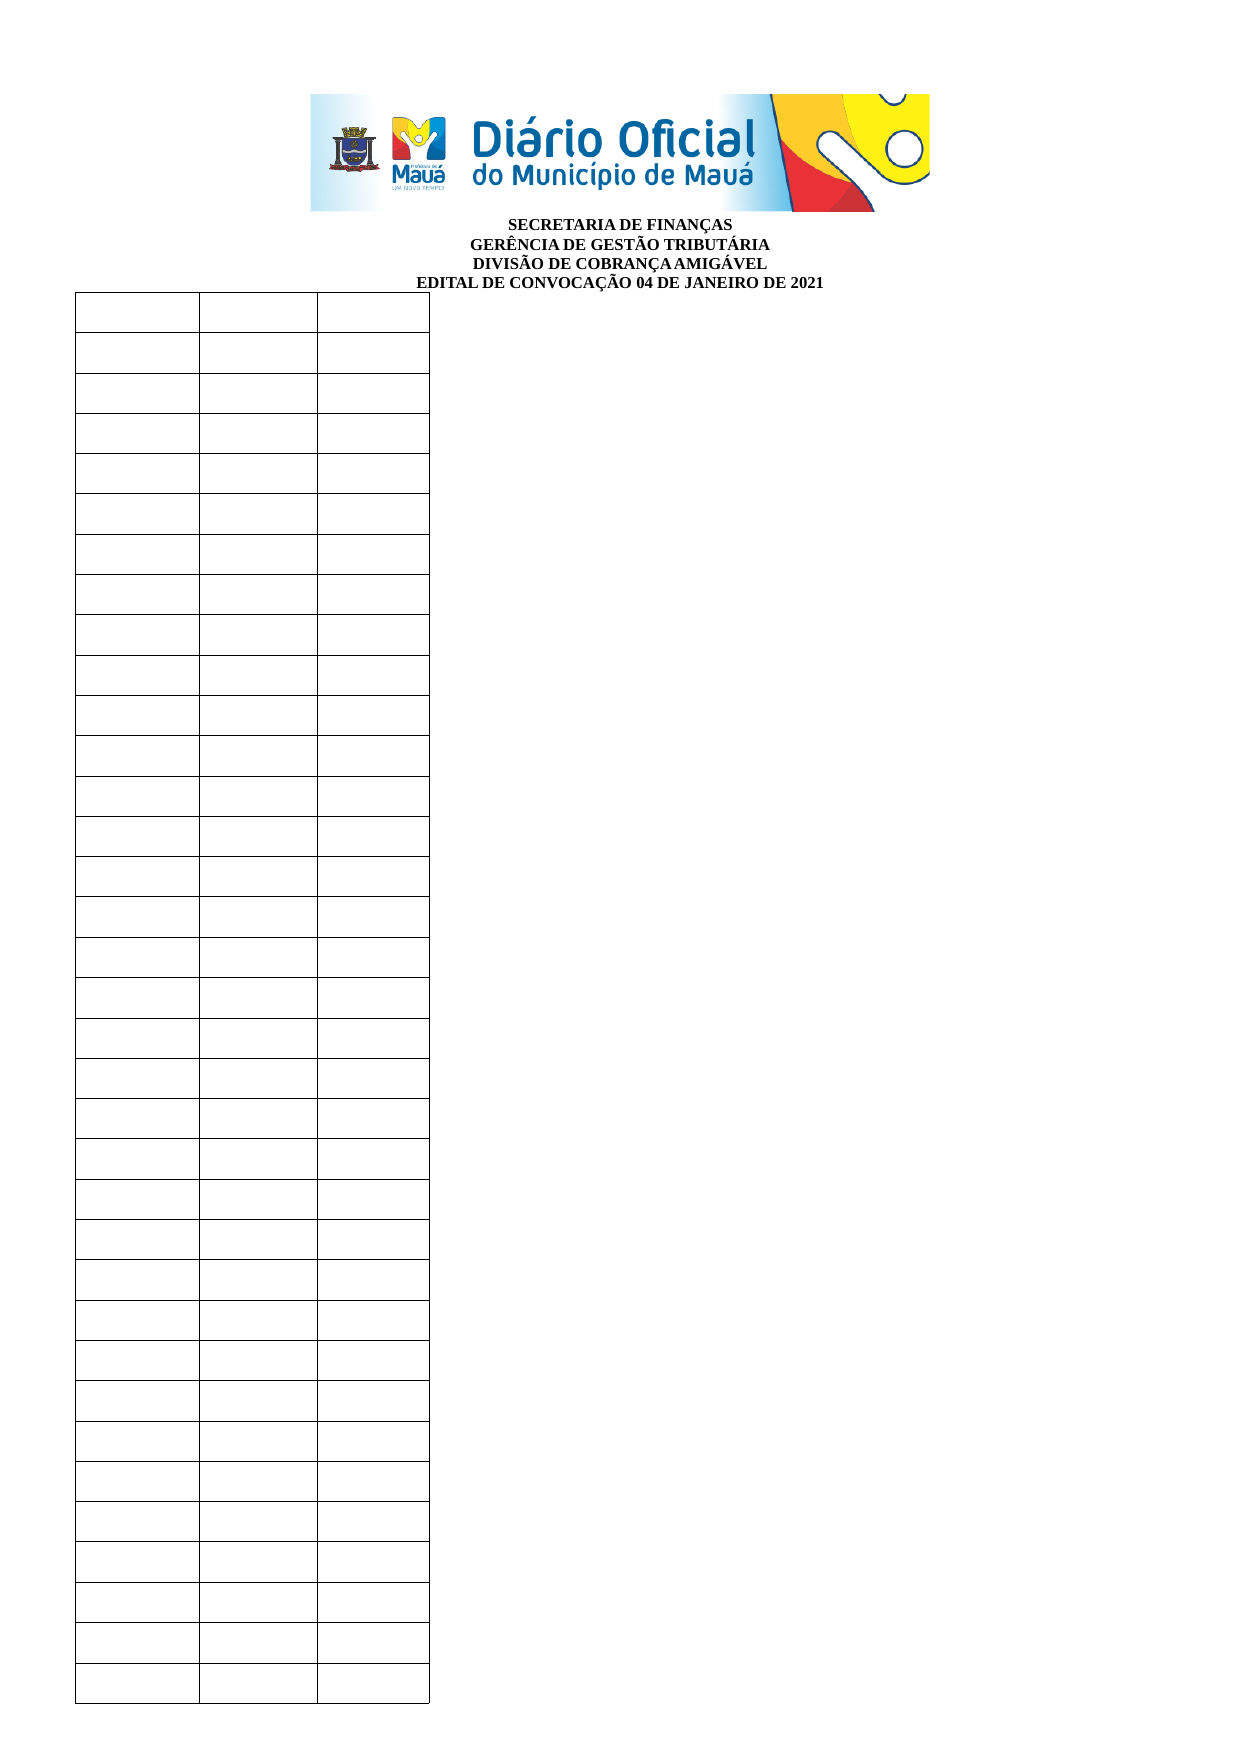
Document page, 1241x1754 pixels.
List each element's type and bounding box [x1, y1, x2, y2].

table_cell [76, 736, 199, 776]
table_cell [76, 1583, 199, 1622]
table_cell [200, 696, 317, 735]
table_cell [76, 1381, 199, 1421]
table_cell [200, 817, 317, 856]
table_cell [318, 1260, 429, 1299]
table_cell [76, 535, 199, 574]
table_cell [200, 897, 317, 937]
table_cell [200, 857, 317, 896]
table_cell [76, 1220, 199, 1259]
table_cell [318, 414, 429, 453]
table_cell [200, 978, 317, 1017]
table_cell [200, 656, 317, 695]
table_cell [318, 1381, 429, 1421]
table_cell [76, 1059, 199, 1098]
table_cell [318, 777, 429, 816]
table_cell [318, 575, 429, 614]
table_cell [76, 333, 199, 372]
table_cell [76, 454, 199, 493]
table_cell [200, 1583, 317, 1622]
table_cell [318, 1583, 429, 1622]
table_cell [76, 1462, 199, 1501]
table_cell [318, 978, 429, 1017]
table_cell [200, 1099, 317, 1138]
table_cell [200, 736, 317, 776]
table_cell [318, 1019, 429, 1058]
table_cell [200, 1180, 317, 1219]
table_cell [76, 1019, 199, 1058]
table_cell [318, 494, 429, 534]
table_cell [200, 1019, 317, 1058]
table_cell [200, 454, 317, 493]
table_cell [200, 374, 317, 413]
table_cell [318, 857, 429, 896]
table_cell [76, 938, 199, 977]
table_cell [76, 656, 199, 695]
table_cell [318, 1664, 429, 1703]
table_cell [76, 897, 199, 937]
table_cell [318, 1059, 429, 1098]
table_cell [76, 1502, 199, 1541]
table_cell [318, 656, 429, 695]
table_cell [200, 777, 317, 816]
table_cell [76, 1542, 199, 1582]
table_cell [318, 333, 429, 372]
table_cell [76, 1139, 199, 1179]
table_cell [200, 494, 317, 534]
table_cell [318, 1180, 429, 1219]
table_cell [76, 1099, 199, 1138]
table_cell [318, 1542, 429, 1582]
table_cell [318, 454, 429, 493]
table_cell [76, 374, 199, 413]
table_cell [318, 1139, 429, 1179]
table_cell [200, 575, 317, 614]
table_cell [200, 1139, 317, 1179]
table_cell [76, 1260, 199, 1299]
table_cell [318, 1462, 429, 1501]
table_cell [76, 1623, 199, 1662]
table_cell [200, 938, 317, 977]
table_cell [200, 615, 317, 654]
table_cell [318, 938, 429, 977]
table_cell [76, 1341, 199, 1380]
table_cell [200, 1623, 317, 1662]
table_cell [200, 1462, 317, 1501]
table_cell [200, 333, 317, 372]
table_cell [76, 1301, 199, 1340]
table_cell [76, 615, 199, 654]
table_cell [200, 535, 317, 574]
table_cell [318, 736, 429, 776]
table_cell [200, 1059, 317, 1098]
table_cell [76, 494, 199, 534]
table_cell [200, 414, 317, 453]
table_cell [318, 293, 429, 332]
table_cell [200, 1664, 317, 1703]
table_cell [318, 1341, 429, 1380]
table_cell [318, 897, 429, 937]
table_cell [318, 696, 429, 735]
table_cell [318, 1502, 429, 1541]
table_cell [318, 1099, 429, 1138]
table_cell [200, 293, 317, 332]
table_cell [200, 1260, 317, 1299]
table_cell [318, 615, 429, 654]
table_cell [76, 1422, 199, 1461]
table_cell [76, 978, 199, 1017]
table_cell [76, 857, 199, 896]
table_cell [76, 575, 199, 614]
table_cell [200, 1381, 317, 1421]
table_cell [318, 535, 429, 574]
table_cell [318, 374, 429, 413]
table_cell [318, 1301, 429, 1340]
table_cell [318, 1623, 429, 1662]
table_cell [76, 293, 199, 332]
table_cell [200, 1220, 317, 1259]
table_cell [76, 696, 199, 735]
table_cell [200, 1301, 317, 1340]
table_cell [200, 1542, 317, 1582]
table_cell [76, 777, 199, 816]
table_cell [76, 414, 199, 453]
table_cell [318, 817, 429, 856]
table_cell [200, 1422, 317, 1461]
table_cell [200, 1341, 317, 1380]
table_cell [318, 1422, 429, 1461]
table_cell [76, 817, 199, 856]
picture [310, 94, 930, 212]
table_cell [76, 1664, 199, 1703]
table_cell [200, 1502, 317, 1541]
table_cell [318, 1220, 429, 1259]
table_cell [76, 1180, 199, 1219]
